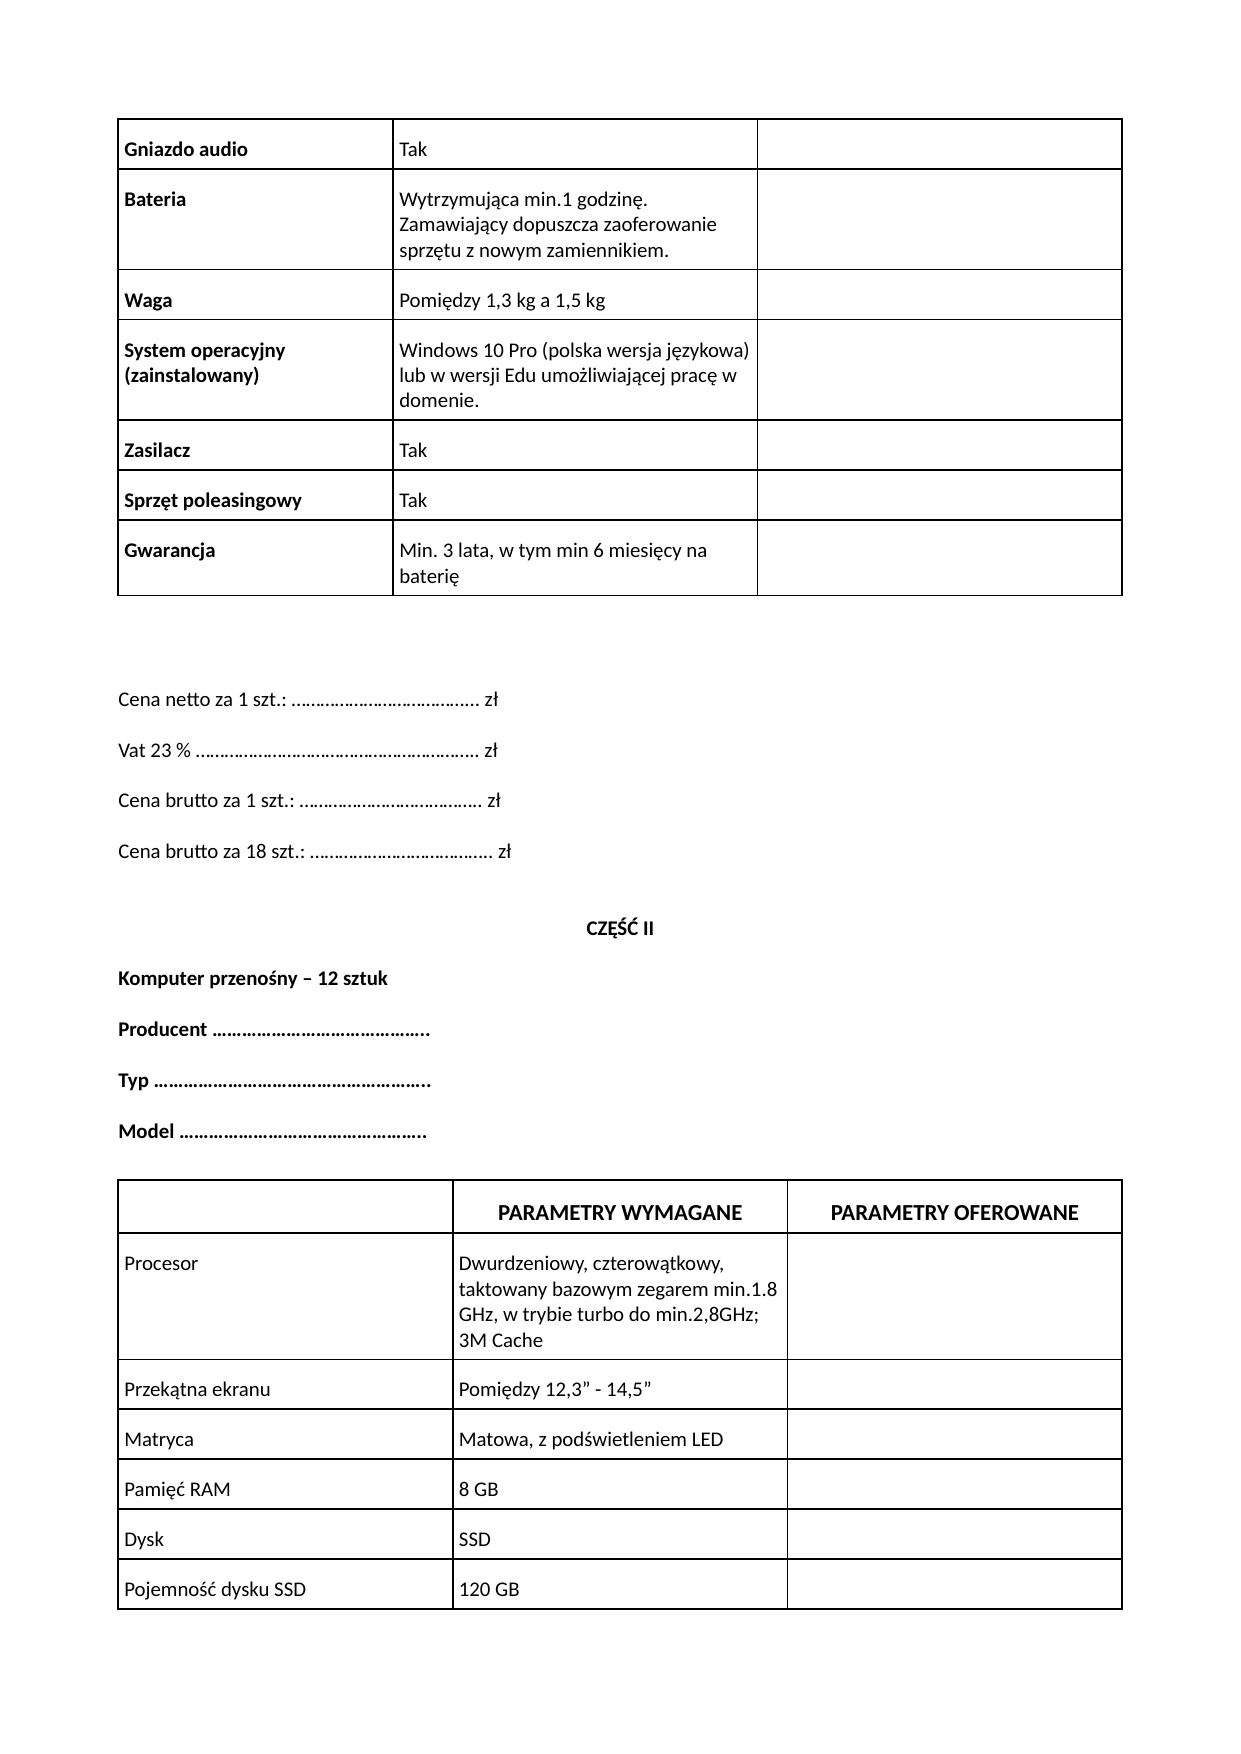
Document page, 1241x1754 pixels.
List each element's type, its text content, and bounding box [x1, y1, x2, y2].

text Model ………………………………………….. [118, 1118, 1122, 1143]
table_cell Waga [119, 270, 392, 319]
text Cena brutto za 18 szt.: ……………………………….. zł [118, 838, 1122, 864]
table_cell Gwarancja [119, 521, 392, 594]
table_cell Matowa, z podświetleniem LED [454, 1410, 787, 1458]
text CZĘŚĆ II [118, 915, 1122, 940]
table_cell Windows 10 Pro (polska wersja językowa) lub w wersji Edu umożliwiającej pracę w domenie. [394, 320, 757, 419]
table_cell Pomiędzy 12,3” - 14,5” [454, 1360, 787, 1408]
table_cell [788, 1234, 1121, 1358]
table_cell [758, 120, 1121, 168]
table_cell [788, 1510, 1121, 1558]
table_cell Dwurdzeniowy, czterowątkowy, taktowany bazowym zegarem min.1.8 GHz, w trybie turbo do min.2,8GHz; 3M Cache [454, 1234, 787, 1358]
table_header PARAMETRY WYMAGANE [454, 1181, 787, 1232]
table_cell [758, 521, 1121, 594]
text Vat 23 % ………………………………………………….. zł [118, 737, 1122, 762]
table_cell Min. 3 lata, w tym min 6 miesięcy na baterię [394, 521, 757, 594]
table_header [119, 1181, 452, 1232]
table_cell System operacyjny (zainstalowany) [119, 320, 392, 419]
table_cell [788, 1560, 1121, 1608]
text Typ ……………………………………………….. [118, 1067, 1122, 1093]
table_cell [788, 1360, 1121, 1408]
table_cell Tak [394, 421, 757, 469]
table_cell Pojemność dysku SSD [119, 1560, 452, 1608]
table_cell 120 GB [454, 1560, 787, 1608]
table_cell SSD [454, 1510, 787, 1558]
table_cell Tak [394, 471, 757, 519]
table_cell Matryca [119, 1410, 452, 1458]
table_cell [788, 1410, 1121, 1458]
table_cell Gniazdo audio [119, 120, 392, 168]
table_cell Zasilacz [119, 421, 392, 469]
text Komputer przenośny – 12 sztuk [118, 966, 1122, 991]
table_cell 8 GB [454, 1460, 787, 1508]
table_cell Dysk [119, 1510, 452, 1558]
table_cell Sprzęt poleasingowy [119, 471, 392, 519]
table_cell Procesor [119, 1234, 452, 1358]
table_cell Wytrzymująca min.1 godzinę. Zamawiający dopuszcza zaoferowanie sprzętu z nowym zamiennikiem. [394, 170, 757, 269]
table_cell [758, 471, 1121, 519]
text Cena brutto za 1 szt.: ……………………………….. zł [118, 788, 1122, 813]
table_cell [758, 320, 1121, 419]
table_cell [758, 170, 1121, 269]
text Cena netto za 1 szt.: ………………………………... zł [118, 686, 1122, 711]
table_cell [758, 270, 1121, 319]
table_cell [788, 1460, 1121, 1508]
table_cell Pomiędzy 1,3 kg a 1,5 kg [394, 270, 757, 319]
table_cell [758, 421, 1121, 469]
table_header PARAMETRY OFEROWANE [788, 1181, 1121, 1232]
text Producent …………………………………….. [118, 1016, 1122, 1042]
table_cell Tak [394, 120, 757, 168]
table_cell Pamięć RAM [119, 1460, 452, 1508]
table_cell Przekątna ekranu [119, 1360, 452, 1408]
table_cell Bateria [119, 170, 392, 269]
